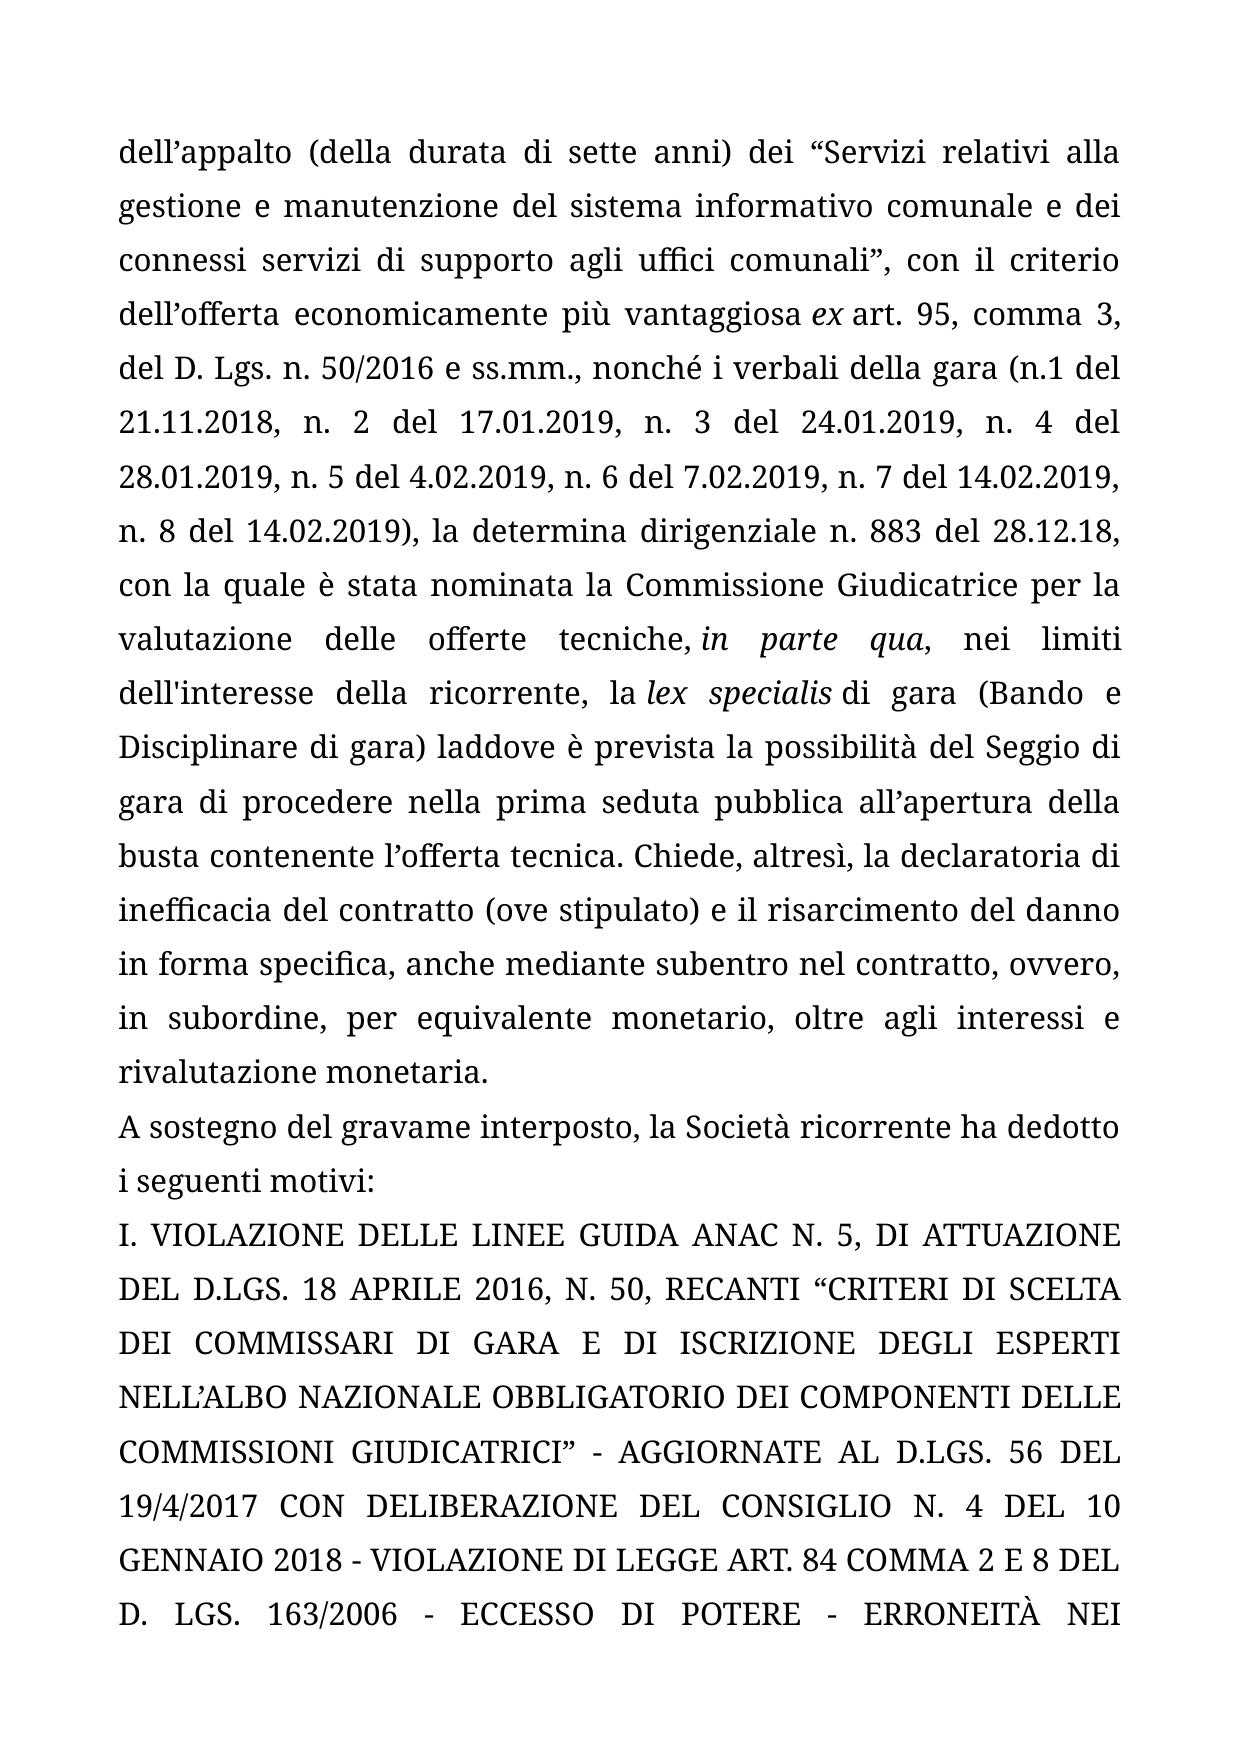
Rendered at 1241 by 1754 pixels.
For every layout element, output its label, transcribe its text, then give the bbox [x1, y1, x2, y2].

text A sostegno del gravame interposto, la Società ricorrente ha dedotto i seguenti motivi: [118, 1093, 1122, 1201]
text dell’appalto (della durata di sette anni) dei “Servizi relativi alla gestione e manutenzione del sistema informativo comunale e dei connessi servizi di supporto agli uffici comunali”, con il criterio dell’offerta economicamente più vantaggiosa ex art. 95, comma 3, del D. Lgs. n. 50/2016 e ss.mm., nonché i verbali della gara (n.1 del 21.11.2018, n. 2 del 17.01.2019, n. 3 del 24.01.2019, n. 4 del 28.01.2019, n. 5 del 4.02.2019, n. 6 del 7.02.2019, n. 7 del 14.02.2019, n. 8 del 14.02.2019), la determina dirigenziale n. 883 del 28.12.18, con la quale è stata nominata la Commissione Giudicatrice per la valutazione delle offerte tecniche, in parte qua, nei limiti dell'interesse della ricorrente, la lex specialis di gara (Bando e Disciplinare di gara) laddove è prevista la possibilità del Seggio di gara di procedere nella prima seduta pubblica all’apertura della busta contenente l’offerta tecnica. Chiede, altresì, la declaratoria di inefficacia del contratto (ove stipulato) e il risarcimento del danno in forma specifica, anche mediante subentro nel contratto, ovvero, in subordine, per equivalente monetario, oltre agli interessi e rivalutazione monetaria. [118, 118, 1122, 1093]
text I. VIOLAZIONE DELLE LINEE GUIDA ANAC N. 5, DI ATTUAZIONE DEL D.LGS. 18 APRILE 2016, N. 50, RECANTI “CRITERI DI SCELTA DEI COMMISSARI DI GARA E DI ISCRIZIONE DEGLI ESPERTI NELL’ALBO NAZIONALE OBBLIGATORIO DEI COMPONENTI DELLE COMMISSIONI GIUDICATRICI” - AGGIORNATE AL D.LGS. 56 DEL 19/4/2017 CON DELIBERAZIONE DEL CONSIGLIO N. 4 DEL 10 GENNAIO 2018 - VIOLAZIONE DI LEGGE ART. 84 COMMA 2 E 8 DEL D. LGS. 163/2006 - ECCESSO DI POTERE - ERRONEITÀ NEI [118, 1201, 1122, 1635]
